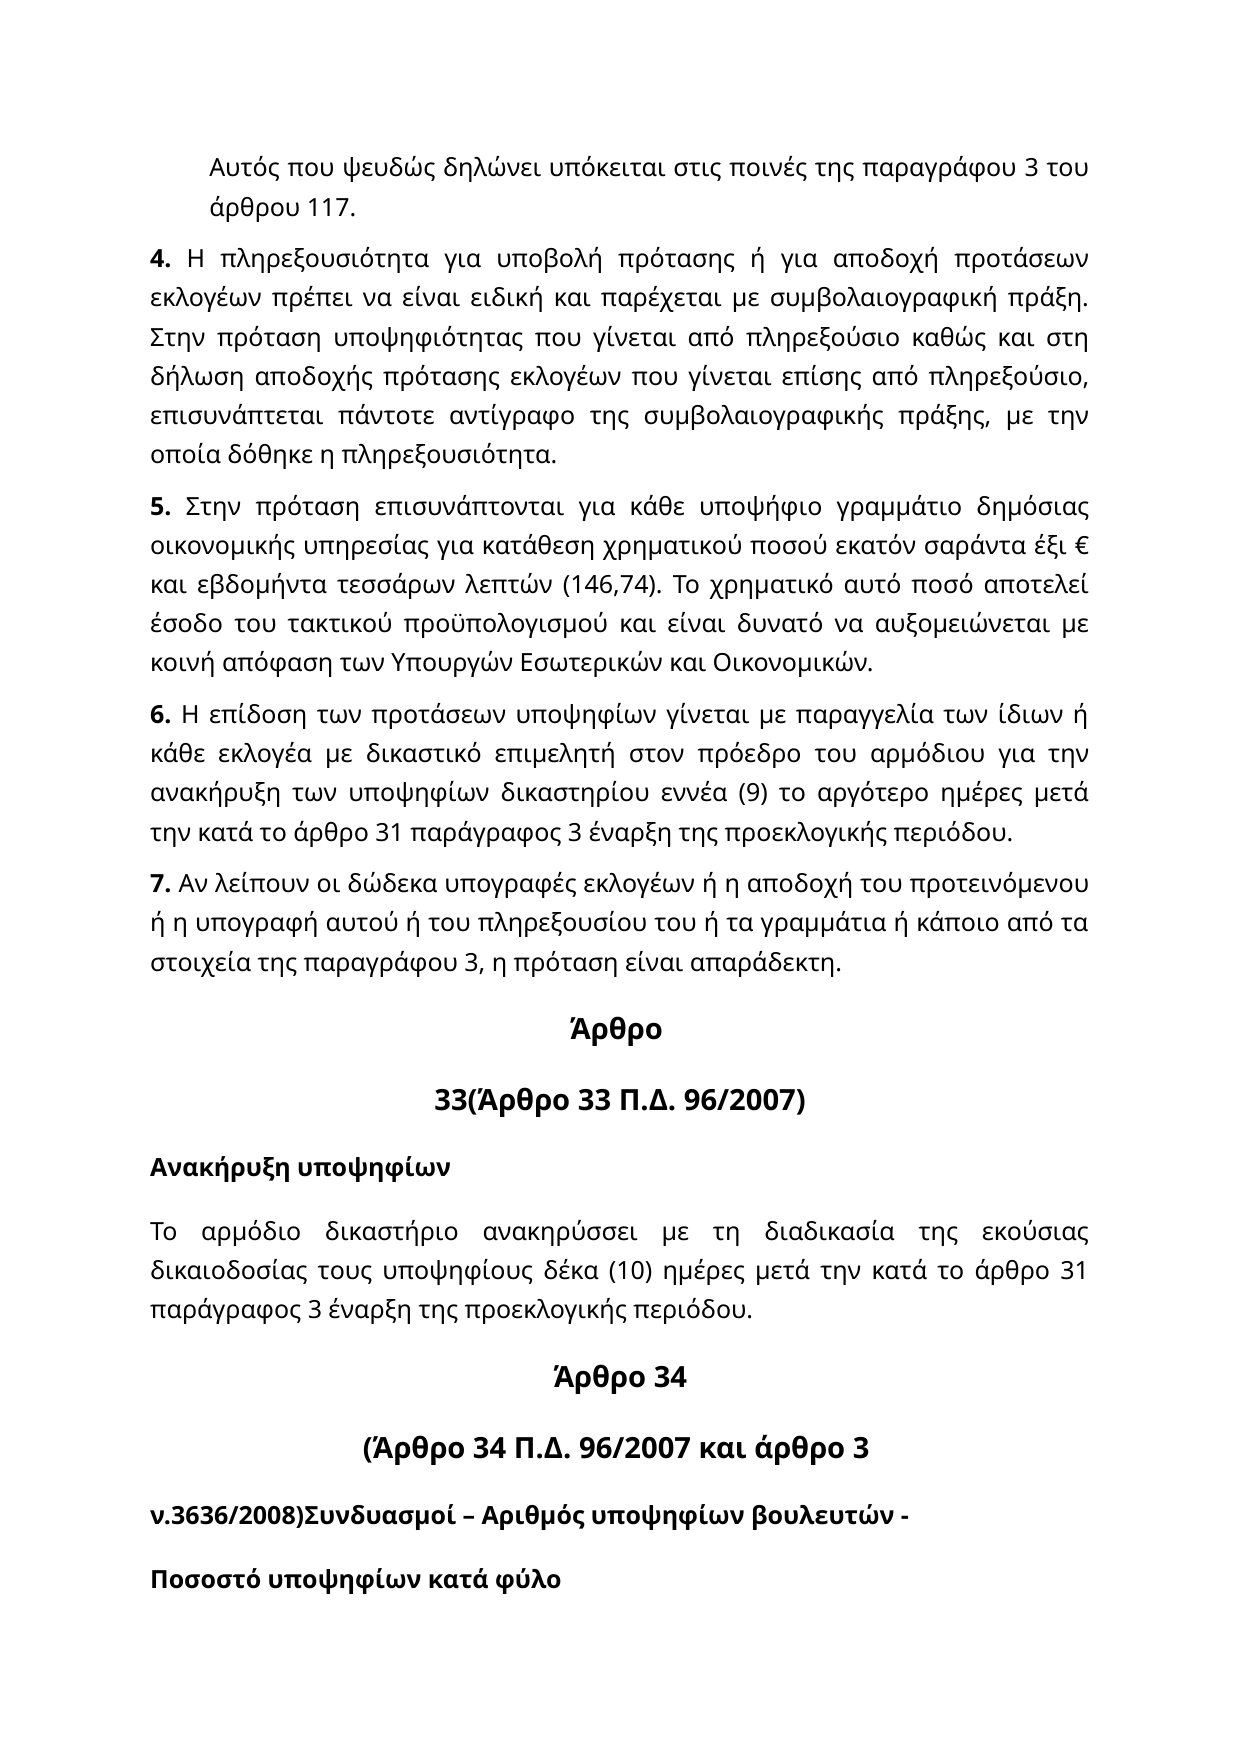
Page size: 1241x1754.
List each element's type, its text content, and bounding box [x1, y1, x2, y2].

text 4. Η πληρεξουσιότητα για υποβολή πρότασης ή για αποδοχή προτάσεων εκλογέων πρέπει να είναι ειδική και παρέχεται με συμβολαιογραφική πράξη. Στην πρόταση υποψηφιότητας που γίνεται από πληρεξούσιο καθώς και στη δήλωση αποδοχής πρότασης εκλογέων που γίνεται επίσης από πληρεξούσιο, επισυνάπτεται πάντοτε αντίγραφο της συμβολαιογραφικής πράξης, με την οποία δόθηκε η πληρεξουσιότητα. [150, 241, 1090, 471]
text 7. Αν λείπουν οι δώδεκα υπογραφές εκλογέων ή η αποδοχή του προτεινόμενου ή η υπογραφή αυτού ή του πληρεξουσίου του ή τα γραμμάτια ή κάποιο από τα στοιχεία της παραγράφου 3, η πρόταση είναι απαράδεκτη. [150, 866, 1090, 978]
text ν.3636/2008)Συνδυασμοί – Αριθμός υποψηφίων βουλευτών - [150, 1497, 1090, 1532]
subtitle (Άρθρο 34 Π.Δ. 96/2007 και άρθρο 3 [150, 1427, 1090, 1467]
list Αυτός που ψευδώς δηλώνει υπόκειται στις ποινές της παραγράφου 3 του άρθρου 117. [150, 150, 1090, 223]
text 5. Στην πρόταση επισυνάπτονται για κάθε υποψήφιο γραμμάτιο δημόσιας οικονομικής υπηρεσίας για κατάθεση χρηματικού ποσού εκατόν σαράντα έξι € και εβδομήντα τεσσάρων λεπτών (146,74). Το χρηματικό αυτό ποσό αποτελεί έσοδο του τακτικού προϋπολογισμού και είναι δυνατό να αυξομειώνεται με κοινή απόφαση των Υπουργών Εσωτερικών και Οικονομικών. [150, 488, 1090, 679]
text Ποσοστό υποψηφίων κατά φύλο [150, 1562, 1090, 1596]
subtitle Άρθρο 34 [150, 1356, 1090, 1396]
subtitle 33(Άρθρο 33 Π.Δ. 96/2007) [150, 1079, 1090, 1119]
subtitle Άρθρο [150, 1008, 1090, 1048]
text 6. Η επίδοση των προτάσεων υποψηφίων γίνεται με παραγγελία των ίδιων ή κάθε εκλογέα με δικαστικό επιμελητή στον πρόεδρο του αρμόδιου για την ανακήρυξη των υποψηφίων δικαστηρίου εννέα (9) το αργότερο ημέρες μετά την κατά το άρθρο 31 παράγραφος 3 έναρξη της προεκλογικής περιόδου. [150, 697, 1090, 848]
text Το αρμόδιο δικαστήριο ανακηρύσσει με τη διαδικασία της εκούσιας δικαιοδοσίας τους υποψηφίους δέκα (10) ημέρες μετά την κατά το άρθρο 31 παράγραφος 3 έναρξη της προεκλογικής περιόδου. [150, 1214, 1090, 1326]
text Ανακήρυξη υποψηφίων [150, 1149, 1090, 1184]
